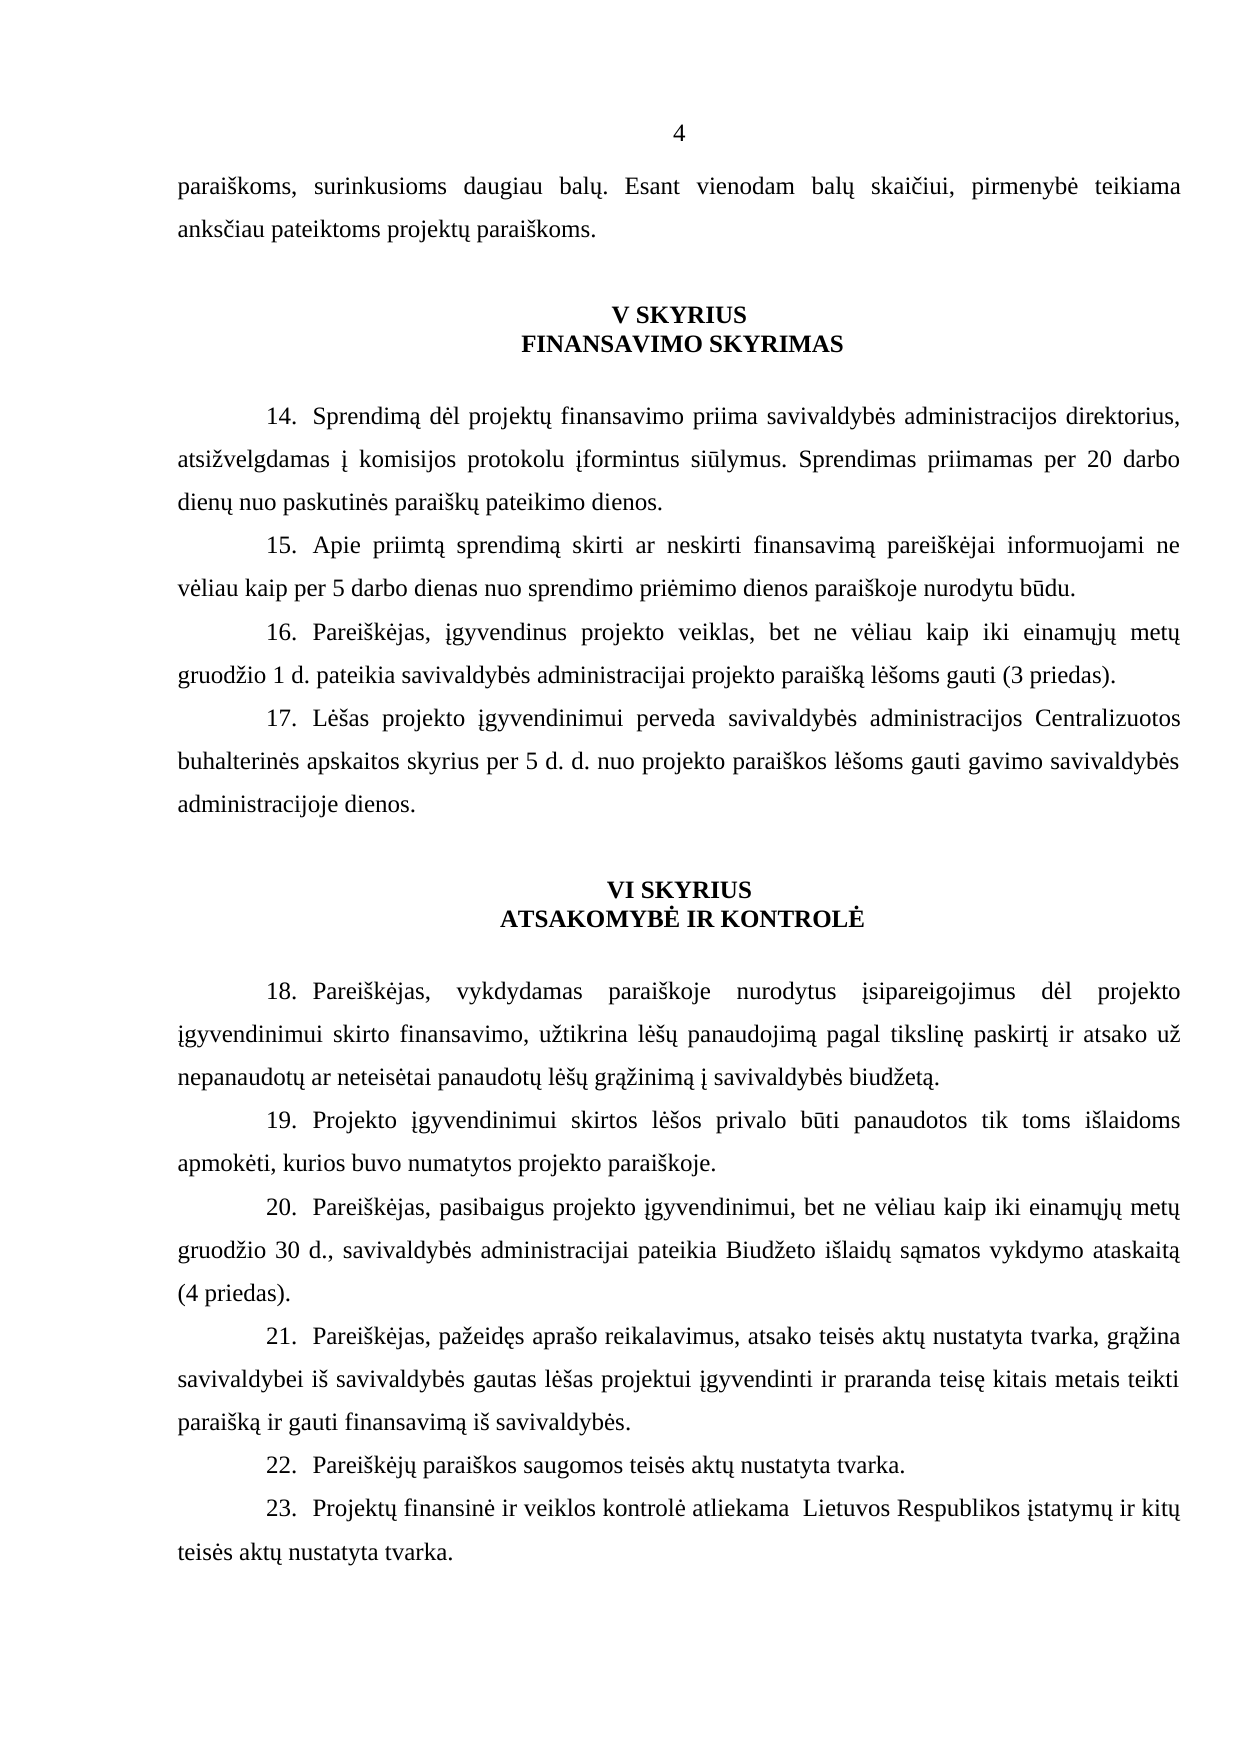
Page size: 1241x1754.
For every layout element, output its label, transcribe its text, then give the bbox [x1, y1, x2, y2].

text 23. Projektų finansinė ir veiklos kontrolė atliekama Lietuvos Respublikos įstatymų ir kitų teisės aktų nustatyta tvarka. [177, 1493, 1181, 1565]
text FINANSAVIMO SKYRIMAS [177, 329, 1181, 358]
text 15. Apie priimtą sprendimą skirti ar neskirti finansavimą pareiškėjai informuojami ne vėliau kaip per 5 darbo dienas nuo sprendimo priėmimo dienos paraiškoje nurodytu būdu. [177, 530, 1181, 602]
text ATSAKOMYBĖ IR KONTROLĖ [177, 904, 1181, 933]
text paraiškoms, surinkusioms daugiau balų. Esant vienodam balų skaičiui, pirmenybė teikiama anksčiau pateiktoms projektų paraiškoms. [177, 171, 1181, 243]
text 17. Lėšas projekto įgyvendinimui perveda savivaldybės administracijos Centralizuotos buhalterinės apskaitos skyrius per 5 d. d. nuo projekto paraiškos lėšoms gauti gavimo savivaldybės administracijoje dienos. [177, 703, 1181, 818]
text 19. Projekto įgyvendinimui skirtos lėšos privalo būti panaudotos tik toms išlaidoms apmokėti, kurios buvo numatytos projekto paraiškoje. [177, 1105, 1181, 1177]
text 20. Pareiškėjas, pasibaigus projekto įgyvendinimui, bet ne vėliau kaip iki einamųjų metų gruodžio 30 d., savivaldybės administracijai pateikia Biudžeto išlaidų sąmatos vykdymo ataskaitą (4 priedas). [177, 1192, 1181, 1307]
text 16. Pareiškėjas, įgyvendinus projekto veiklas, bet ne vėliau kaip iki einamųjų metų gruodžio 1 d. pateikia savivaldybės administracijai projekto paraišką lėšoms gauti (3 priedas). [177, 617, 1181, 688]
text 14. Sprendimą dėl projektų finansavimo priima savivaldybės administracijos direktorius, atsižvelgdamas į komisijos protokolu įformintus siūlymus. Sprendimas priimamas per 20 darbo dienų nuo paskutinės paraiškų pateikimo dienos. [177, 401, 1181, 516]
text 18. Pareiškėjas, vykdydamas paraiškoje nurodytus įsipareigojimus dėl projekto įgyvendinimui skirto finansavimo, užtikrina lėšų panaudojimą pagal tikslinę paskirtį ir atsako už nepanaudotų ar neteisėtai panaudotų lėšų grąžinimą į savivaldybės biudžetą. [177, 976, 1181, 1091]
text 22. Pareiškėjų paraiškos saugomos teisės aktų nustatyta tvarka. [177, 1450, 1181, 1479]
text 21. Pareiškėjas, pažeidęs aprašo reikalavimus, atsako teisės aktų nustatyta tvarka, grąžina savivaldybei iš savivaldybės gautas lėšas projektui įgyvendinti ir praranda teisę kitais metais teikti paraišką ir gauti finansavimą iš savivaldybės. [177, 1321, 1181, 1436]
text VI SKYRIUS [177, 875, 1181, 904]
text V SKYRIUS [177, 300, 1181, 329]
